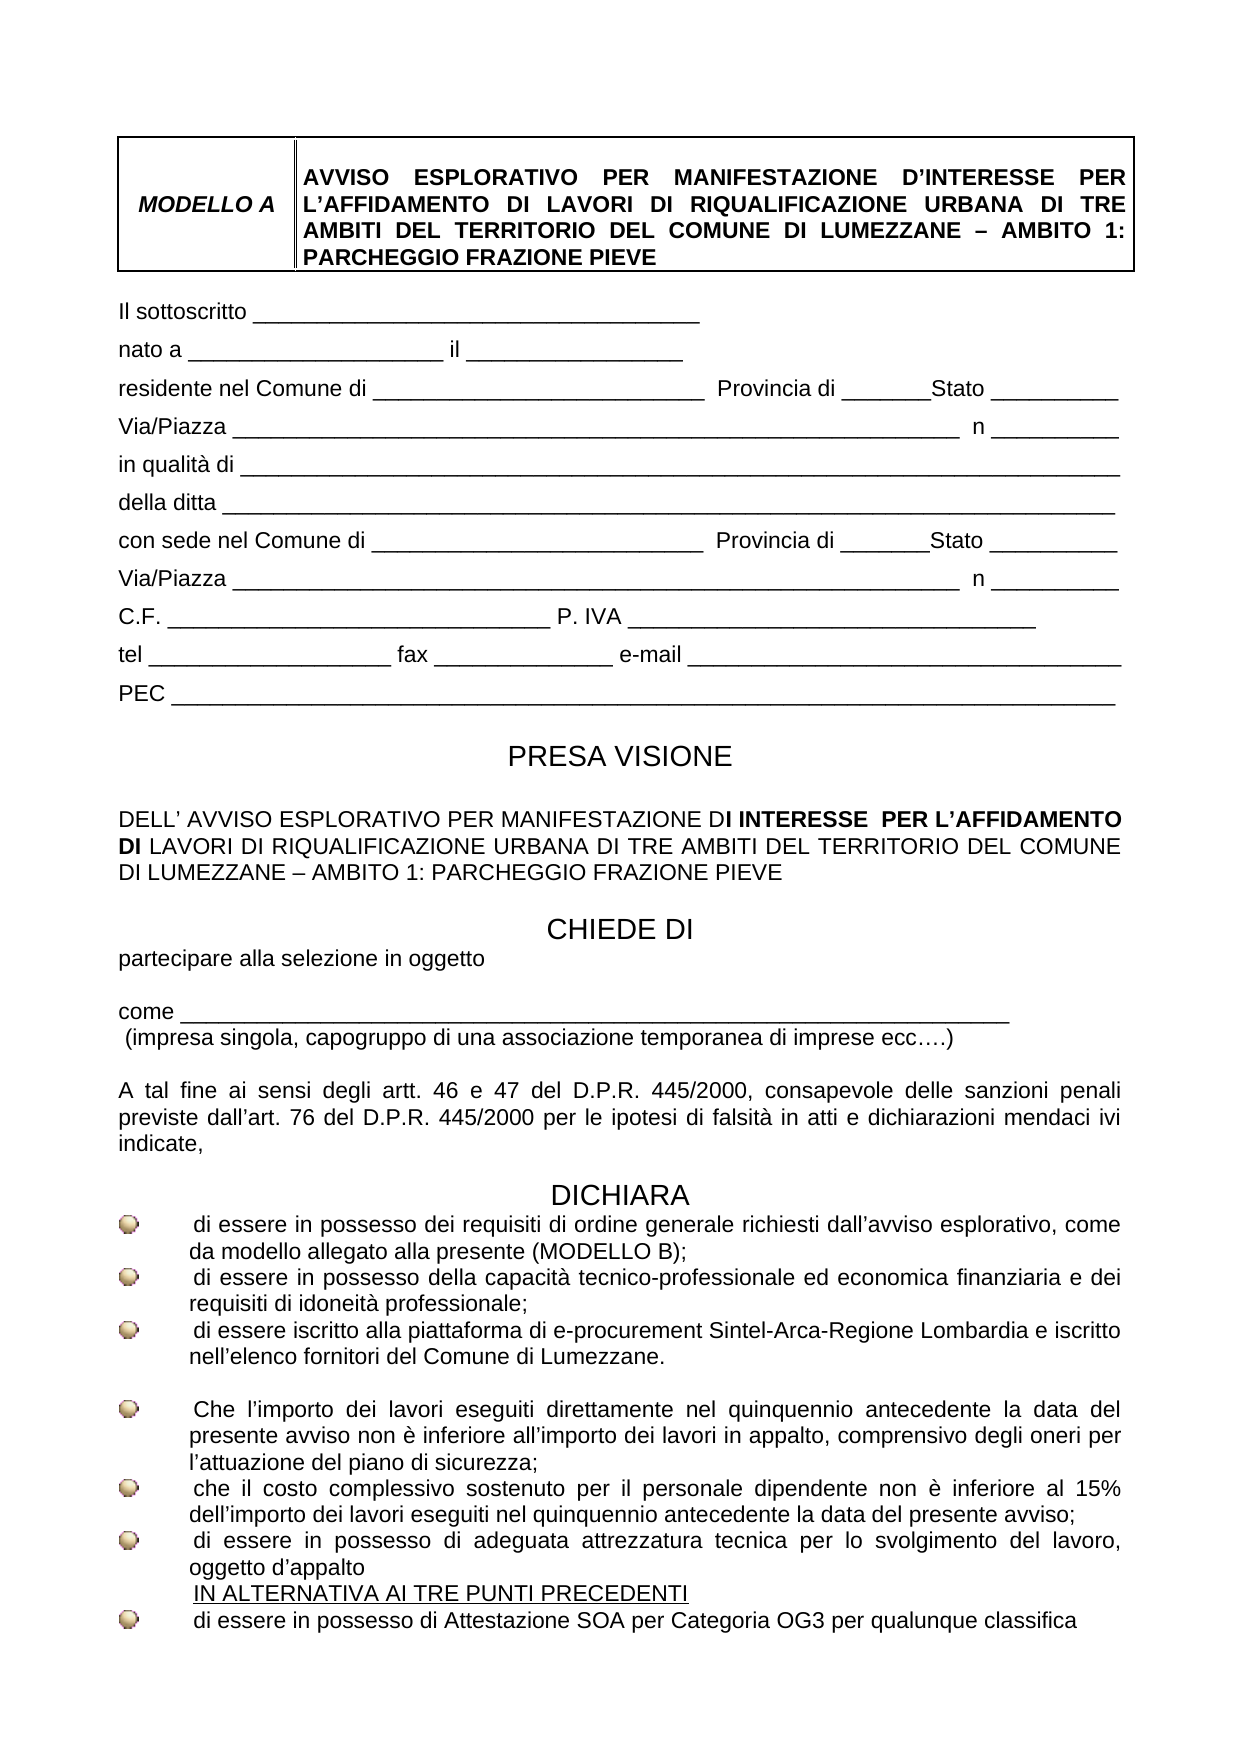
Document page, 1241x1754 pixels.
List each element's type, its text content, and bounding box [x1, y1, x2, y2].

list di essere in possesso della capacità tecnico-professionale ed economica finanziaria e dei requisiti di idoneità professionale; [118, 1264, 1122, 1317]
table_header AVVISO ESPLORATIVO PER MANIFESTAZIONE D’INTERESSE PER L’AFFIDAMENTO DI LAVORI DI RIQUALIFICAZIONE URBANA DI TRE AMBITI DEL TERRITORIO DEL COMUNE DI LUMEZZANE – AMBITO 1: PARCHEGGIO FRAZIONE PIEVE [295, 138, 1133, 270]
picture [119, 1400, 139, 1418]
picture [119, 1531, 139, 1550]
picture [119, 1479, 139, 1497]
subtitle DELL’ AVVISO ESPLORATIVO PER MANIFESTAZIONE DI INTERESSE PER L’AFFIDAMENTO DI LAVORI DI RIQUALIFICAZIONE URBANA DI TRE AMBITI DEL TERRITORIO DEL COMUNE DI LUMEZZANE – AMBITO 1: PARCHEGGIO FRAZIONE PIEVE [118, 806, 1122, 885]
text residente nel Comune di __________________________ Provincia di _______Stato __________ [118, 374, 1122, 401]
text Via/Piazza _________________________________________________________ n __________ [118, 413, 1122, 439]
text DICHIARA [118, 1178, 1122, 1211]
text tel ___________________ fax ______________ e-mail __________________________________ [118, 641, 1122, 668]
list di essere in possesso di adeguata attrezzatura tecnica per lo svolgimento del lavoro, oggetto d’appalto [118, 1527, 1122, 1580]
text Via/Piazza _________________________________________________________ n __________ [118, 565, 1122, 592]
table_header MODELLO A [119, 138, 295, 270]
picture [119, 1268, 139, 1286]
text con sede nel Comune di __________________________ Provincia di _______Stato __________ [118, 527, 1122, 553]
text come _________________________________________________________________ [118, 998, 1122, 1024]
picture [119, 1215, 139, 1234]
text Il sottoscritto ___________________________________ [118, 298, 1122, 325]
text IN ALTERNATIVA AI TRE PUNTI PRECEDENTI [193, 1580, 1122, 1607]
text partecipare alla selezione in oggetto [118, 945, 1122, 972]
list Che l’importo dei lavori eseguiti direttamente nel quinquennio antecedente la data del presente avviso non è inferiore all’importo dei lavori in appalto, comprensivo degli oneri per l’attuazione del piano di sicurezza; [118, 1396, 1122, 1475]
list di essere in possesso di Attestazione SOA per Categoria OG3 per qualunque classifica [118, 1607, 1122, 1633]
list di essere in possesso dei requisiti di ordine generale richiesti dall’avviso esplorativo, come da modello allegato alla presente (MODELLO B); [118, 1211, 1122, 1264]
text in qualità di _____________________________________________________________________ [118, 451, 1122, 477]
text della ditta ______________________________________________________________________ [118, 489, 1122, 515]
text PEC __________________________________________________________________________ [118, 679, 1122, 706]
subtitle PRESA VISIONE [118, 739, 1122, 773]
picture [119, 1610, 139, 1629]
text nato a ____________________ il _________________ [118, 336, 1122, 363]
list che il costo complessivo sostenuto per il personale dipendente non è inferiore al 15% dell’importo dei lavori eseguiti nel quinquennio antecedente la data del presente avviso; [118, 1475, 1122, 1527]
picture [119, 1321, 139, 1339]
text (impresa singola, capogruppo di una associazione temporanea di imprese ecc….) [118, 1024, 1122, 1051]
list di essere iscritto alla piattaforma di e-procurement Sintel-Arca-Regione Lombardia e iscritto nell’elenco fornitori del Comune di Lumezzane. [118, 1317, 1122, 1369]
text CHIEDE DI [118, 912, 1122, 945]
text A tal fine ai sensi degli artt. 46 e 47 del D.P.R. 445/2000, consapevole delle sanzioni penali previste dall’art. 76 del D.P.R. 445/2000 per le ipotesi di falsità in atti e dichiarazioni mendaci ivi indicate, [118, 1077, 1122, 1156]
text C.F. ______________________________ P. IVA ________________________________ [118, 603, 1122, 630]
